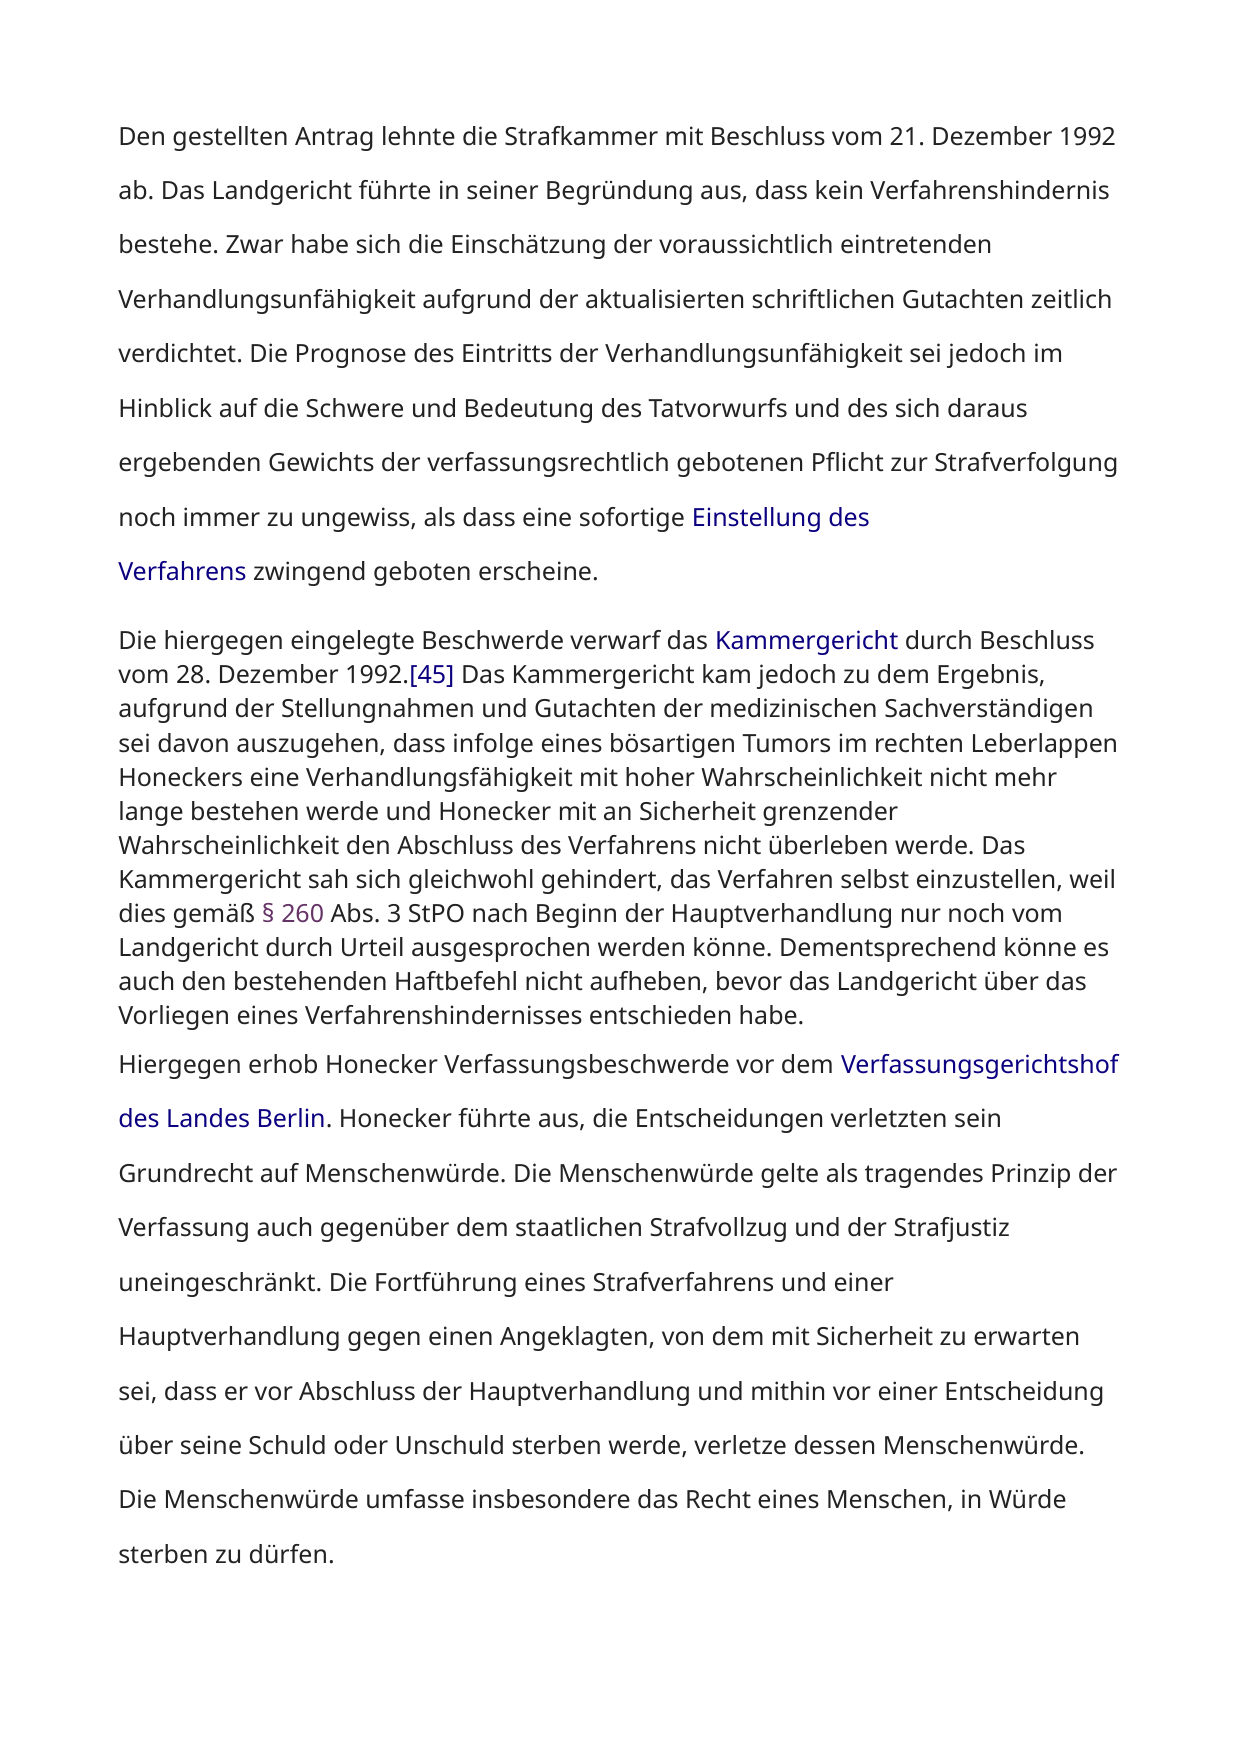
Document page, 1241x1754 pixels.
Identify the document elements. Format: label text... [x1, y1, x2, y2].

text Die hiergegen eingelegte Beschwerde verwarf das Kammergericht durch Beschluss vom 28. Dezember 1992.[45] Das Kammergericht kam jedoch zu dem Ergebnis, aufgrund der Stellungnahmen und Gutachten der medizinischen Sachverständigen sei davon auszugehen, dass infolge eines bösartigen Tumors im rechten Leberlappen Honeckers eine Verhandlungsfähigkeit mit hoher Wahrscheinlichkeit nicht mehr lange bestehen werde und Honecker mit an Sicherheit grenzender Wahrscheinlichkeit den Abschluss des Verfahrens nicht überleben werde. Das Kammergericht sah sich gleichwohl gehindert, das Verfahren selbst einzustellen, weil dies gemäß § 260 Abs. 3 StPO nach Beginn der Hauptverhandlung nur noch vom Landgericht durch Urteil ausgesprochen werden könne. Dementsprechend könne es auch den bestehenden Haftbefehl nicht aufheben, bevor das Landgericht über das Vorliegen eines Verfahrenshindernisses entschieden habe. [118, 623, 1122, 1032]
text Den gestellten Antrag lehnte die Strafkammer mit Beschluss vom 21. Dezember 1992 ab. Das Landgericht führte in seiner Begründung aus, dass kein Verfahrenshindernis bestehe. Zwar habe sich die Einschätzung der voraussichtlich eintretenden Verhandlungsunfähigkeit aufgrund der aktualisierten schriftlichen Gutachten zeitlich verdichtet. Die Prognose des Eintritts der Verhandlungsunfähigkeit sei jedoch im Hinblick auf die Schwere und Bedeutung des Tatvorwurfs und des sich daraus ergebenden Gewichts der verfassungsrechtlich gebotenen Pflicht zur Strafverfolgung noch immer zu ungewiss, als dass eine sofortige Einstellung des Verfahrens zwingend geboten erscheine. [118, 118, 1122, 588]
text Hiergegen erhob Honecker Verfassungsbeschwerde vor dem Verfassungsgerichtshof des Landes Berlin. Honecker führte aus, die Entscheidungen verletzten sein Grundrecht auf Menschenwürde. Die Menschenwürde gelte als tragendes Prinzip der Verfassung auch gegenüber dem staatlichen Strafvollzug und der Strafjustiz uneingeschränkt. Die Fortführung eines Strafverfahrens und einer Hauptverhandlung gegen einen Angeklagten, von dem mit Sicherheit zu erwarten sei, dass er vor Abschluss der Hauptverhandlung und mithin vor einer Entscheidung über seine Schuld oder Unschuld sterben werde, verletze dessen Menschenwürde. Die Menschenwürde umfasse insbesondere das Recht eines Menschen, in Würde sterben zu dürfen. [118, 1046, 1122, 1571]
